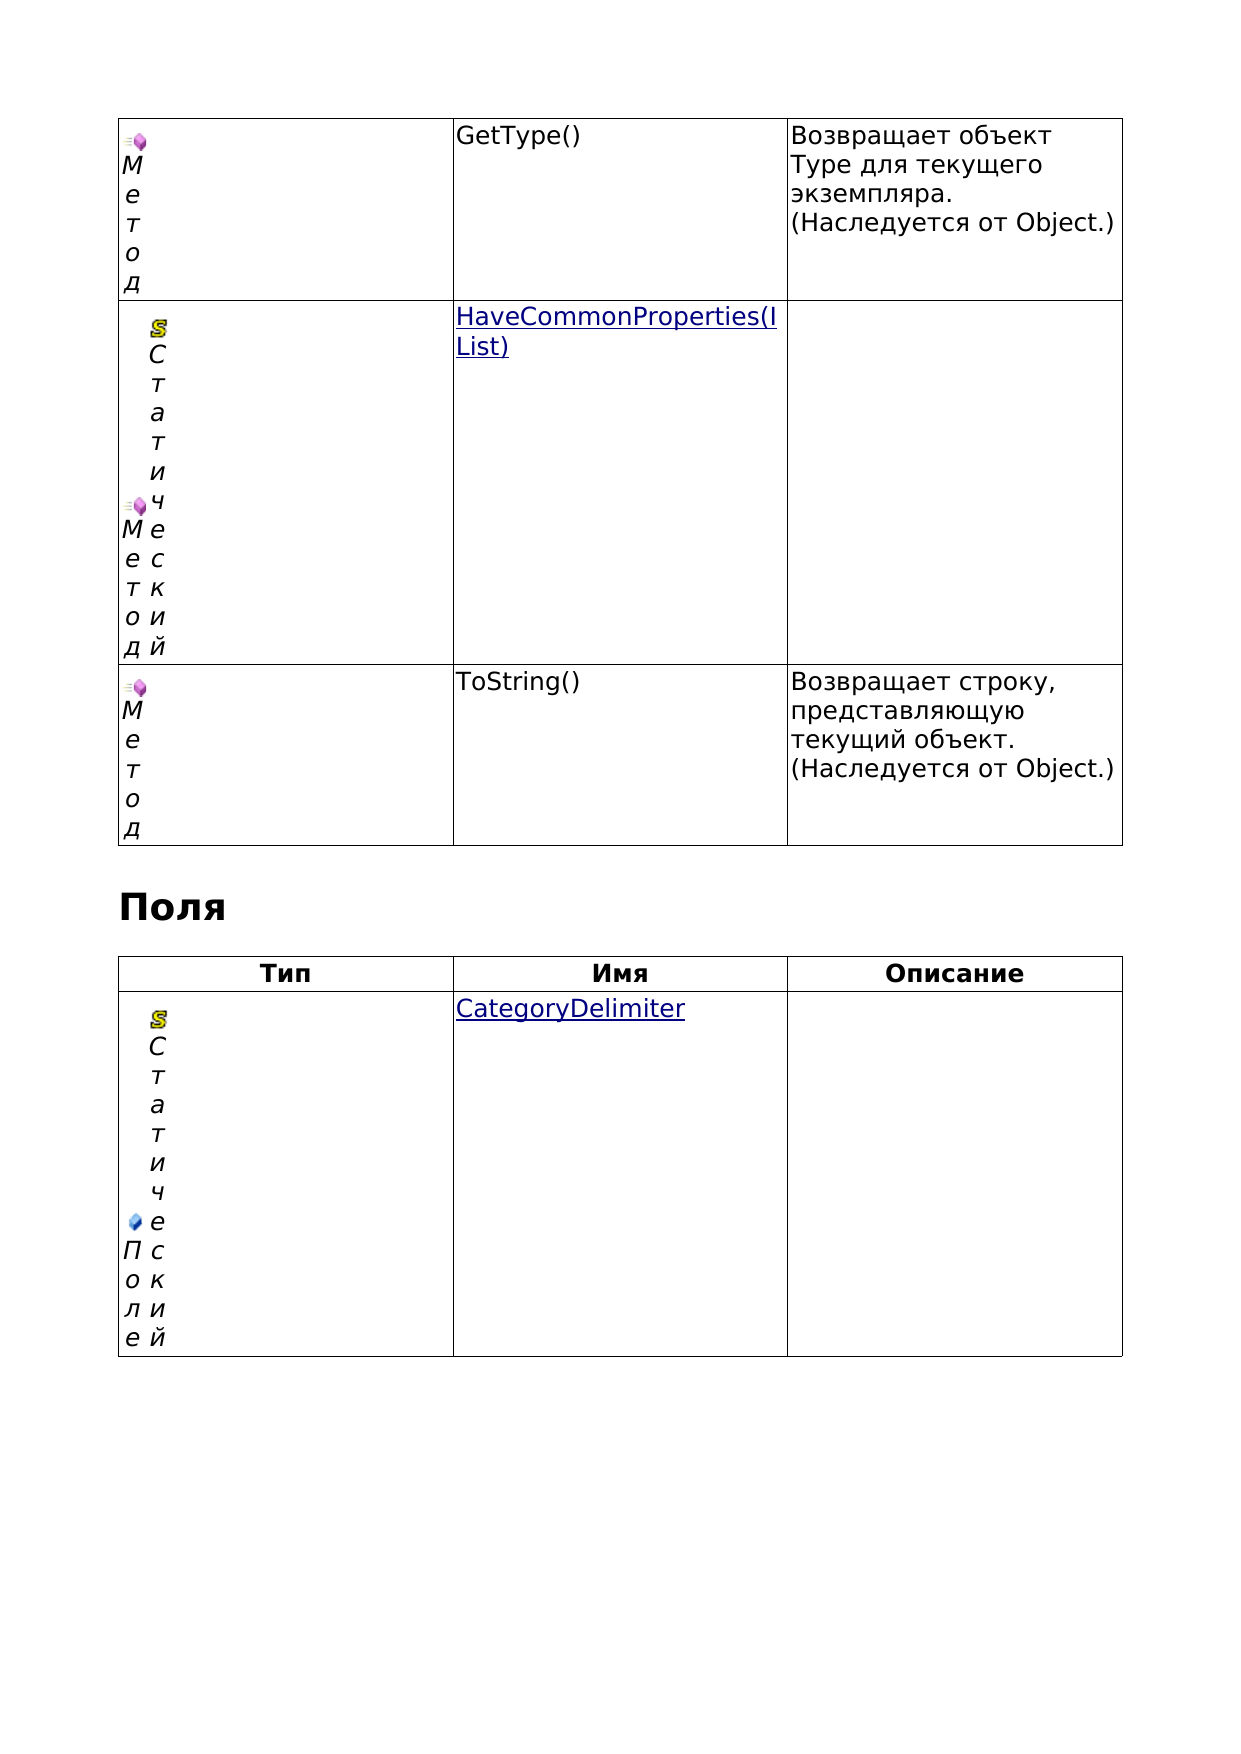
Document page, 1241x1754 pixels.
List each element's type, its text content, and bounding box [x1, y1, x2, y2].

picture [121, 679, 147, 697]
picture [146, 315, 172, 341]
table_cell [788, 301, 1122, 664]
table_header Описание [788, 957, 1122, 991]
table_cell Возвращает объект Type для текущего экземпляра. (Наследуется от Object.) [788, 119, 1122, 299]
table_cell [119, 665, 453, 845]
picture [121, 1211, 146, 1236]
table_cell GetType() [454, 119, 787, 299]
table_cell [119, 301, 453, 664]
picture [146, 1006, 172, 1032]
table_cell ToString() [454, 665, 787, 845]
table_cell Возвращает строку, представляющую текущий объект. (Наследуется от Object.) [788, 665, 1122, 845]
table_cell CategoryDelimiter [454, 992, 787, 1356]
picture [121, 133, 147, 151]
table_cell [788, 992, 1122, 1356]
table_cell [119, 992, 453, 1356]
table_header Имя [454, 957, 787, 991]
subtitle Поля [118, 885, 1122, 929]
table_cell [119, 119, 453, 299]
table_header Тип [119, 957, 453, 991]
picture [121, 497, 146, 516]
table_cell HaveCommonProperties(IList) [454, 301, 787, 664]
